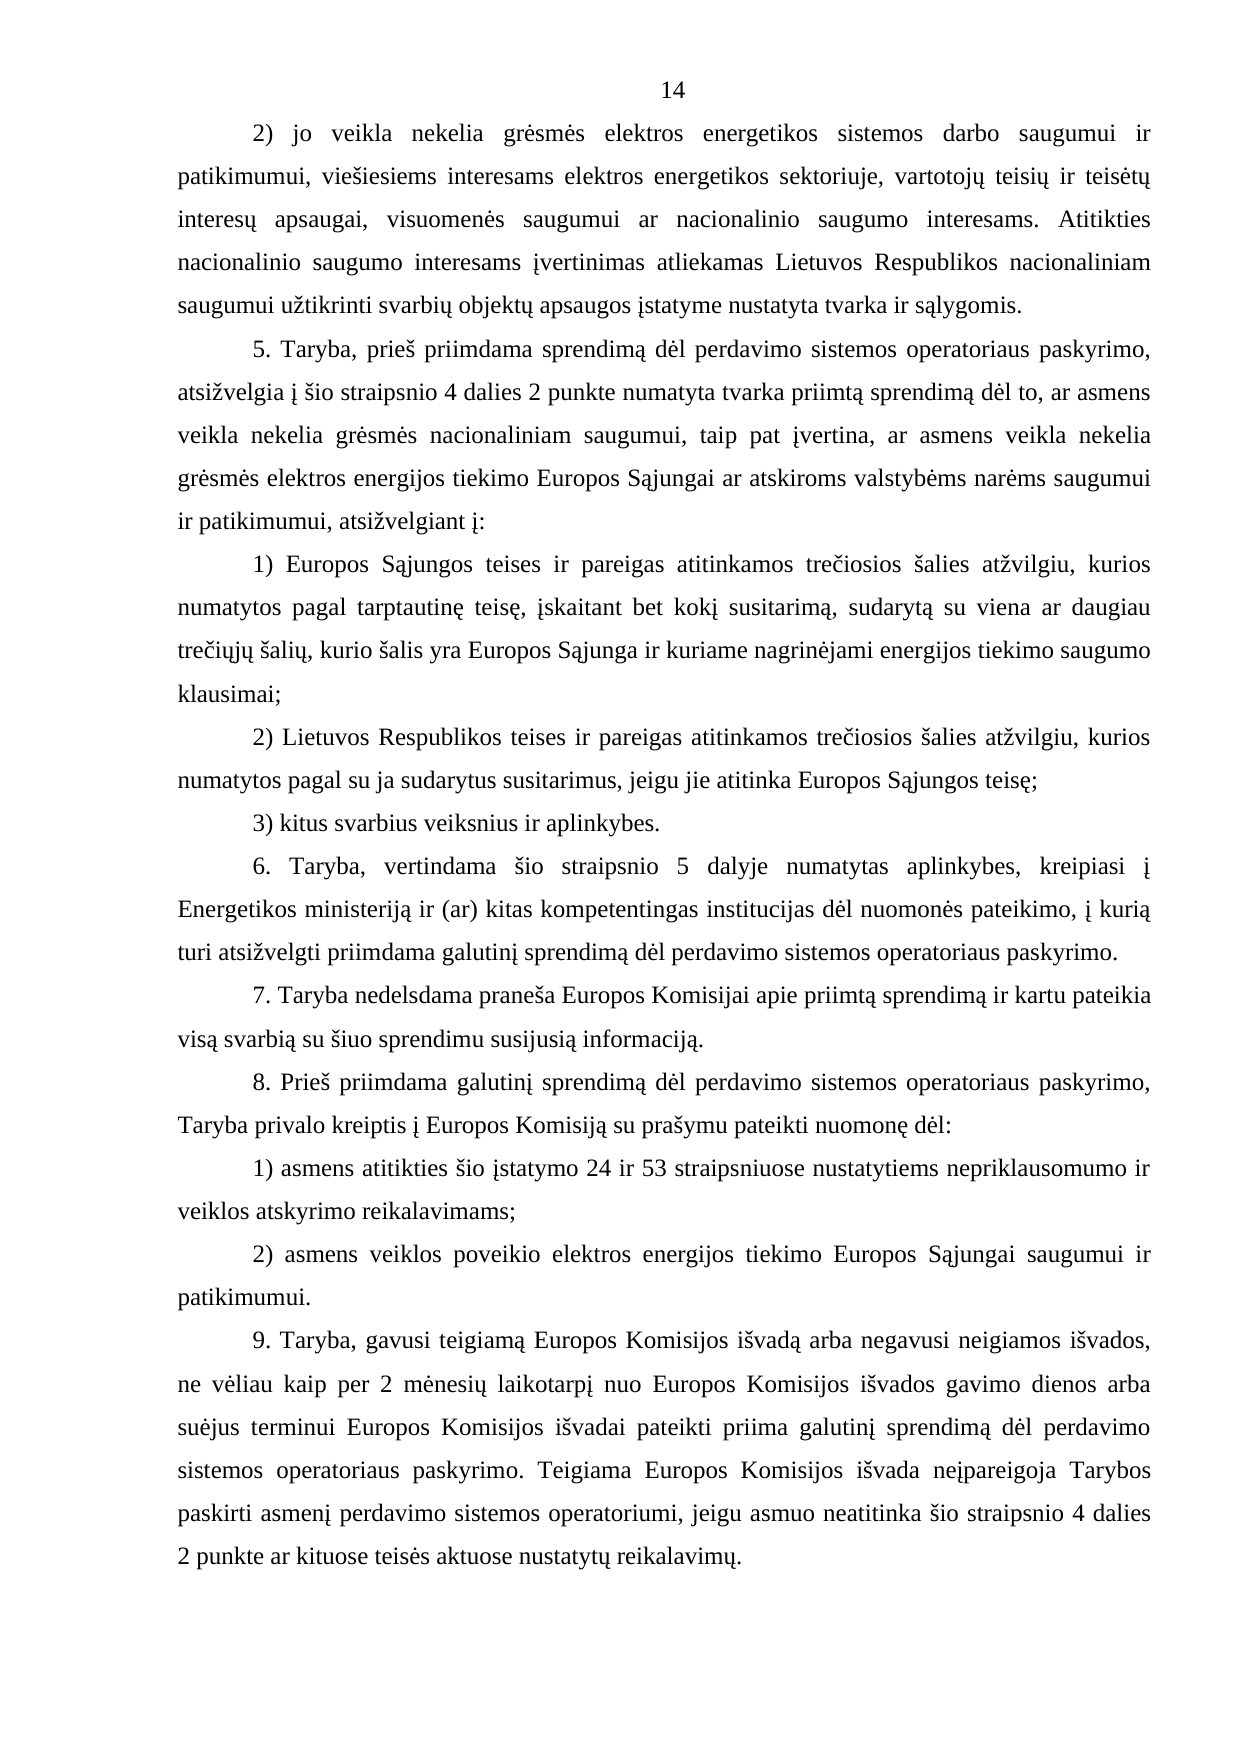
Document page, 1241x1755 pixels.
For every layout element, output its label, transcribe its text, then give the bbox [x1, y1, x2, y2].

text 7. Taryba nedelsdama praneša Europos Komisijai apie priimtą sprendimą ir kartu pateikia visą svarbią su šiuo sprendimu susijusią informaciją. [177, 981, 1152, 1052]
text 9. Taryba, gavusi teigiamą Europos Komisijos išvadą arba negavusi neigiamos išvados, ne vėliau kaip per 2 mėnesių laikotarpį nuo Europos Komisijos išvados gavimo dienos arba suėjus terminui Europos Komisijos išvadai pateikti priima galutinį sprendimą dėl perdavimo sistemos operatoriaus paskyrimo. Teigiama Europos Komisijos išvada neįpareigoja Tarybos paskirti asmenį perdavimo sistemos operatoriumi, jeigu asmuo neatitinka šio straipsnio 4 dalies 2 punkte ar kituose teisės aktuose nustatytų reikalavimų. [177, 1326, 1152, 1570]
text 6. Taryba, vertindama šio straipsnio 5 dalyje numatytas aplinkybes, kreipiasi į Energetikos ministeriją ir (ar) kitas kompetentingas institucijas dėl nuomonės pateikimo, į kurią turi atsižvelgti priimdama galutinį sprendimą dėl perdavimo sistemos operatoriaus paskyrimo. [177, 851, 1152, 966]
text 8. Prieš priimdama galutinį sprendimą dėl perdavimo sistemos operatoriaus paskyrimo, Taryba privalo kreiptis į Europos Komisiją su prašymu pateikti nuomonę dėl: [177, 1067, 1152, 1139]
text 1) asmens atitikties šio įstatymo 24 ir 53 straipsniuose nustatytiems nepriklausomumo ir veiklos atskyrimo reikalavimams; [177, 1153, 1152, 1225]
text 3) kitus svarbius veiksnius ir aplinkybes. [177, 808, 1152, 837]
text 2) jo veikla nekelia grėsmės elektros energetikos sistemos darbo saugumui ir patikimumui, viešiesiems interesams elektros energetikos sektoriuje, vartotojų teisių ir teisėtų interesų apsaugai, visuomenės saugumui ar nacionalinio saugumo interesams. Atitikties nacionalinio saugumo interesams įvertinimas atliekamas Lietuvos Respublikos nacionaliniam saugumui užtikrinti svarbių objektų apsaugos įstatyme nustatyta tvarka ir sąlygomis. [177, 118, 1152, 319]
text 2) Lietuvos Respublikos teises ir pareigas atitinkamos trečiosios šalies atžvilgiu, kurios numatytos pagal su ja sudarytus susitarimus, jeigu jie atitinka Europos Sąjungos teisę; [177, 722, 1152, 794]
text 2) asmens veiklos poveikio elektros energijos tiekimo Europos Sąjungai saugumui ir patikimumui. [177, 1239, 1152, 1311]
text 1) Europos Sąjungos teises ir pareigas atitinkamos trečiosios šalies atžvilgiu, kurios numatytos pagal tarptautinę teisę, įskaitant bet kokį susitarimą, sudarytą su viena ar daugiau trečiųjų šalių, kurio šalis yra Europos Sąjunga ir kuriame nagrinėjami energijos tiekimo saugumo klausimai; [177, 549, 1152, 707]
text 5. Taryba, prieš priimdama sprendimą dėl perdavimo sistemos operatoriaus paskyrimo, atsižvelgia į šio straipsnio 4 dalies 2 punkte numatyta tvarka priimtą sprendimą dėl to, ar asmens veikla nekelia grėsmės nacionaliniam saugumui, taip pat įvertina, ar asmens veikla nekelia grėsmės elektros energijos tiekimo Europos Sąjungai ar atskiroms valstybėms narėms saugumui ir patikimumui, atsižvelgiant į: [177, 334, 1152, 535]
